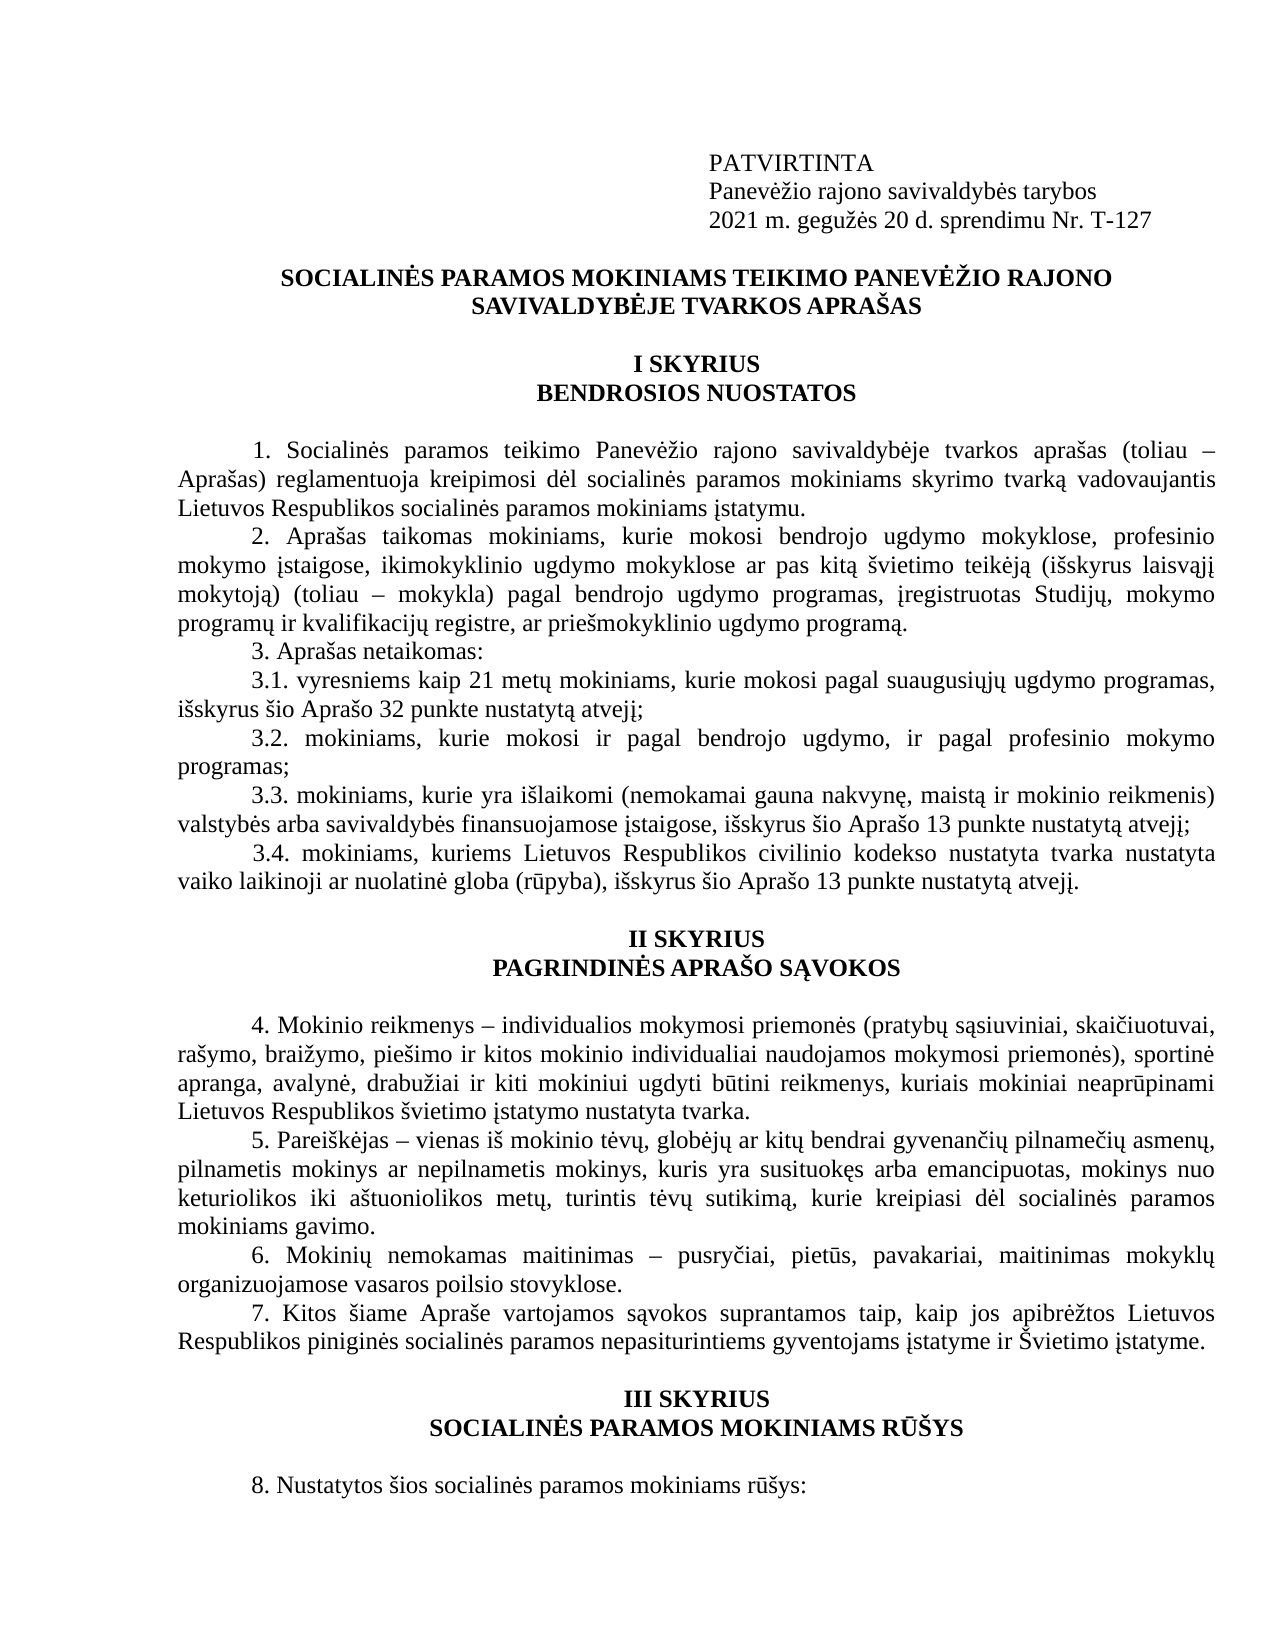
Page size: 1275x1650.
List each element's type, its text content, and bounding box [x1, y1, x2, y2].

text PAGRINDINĖS APRAŠO SĄVOKOS [177, 953, 1216, 981]
text 4. Mokinio reikmenys – individualios mokymosi priemonės (pratybų sąsiuviniai, skaičiuotuvai, rašymo, braižymo, piešimo ir kitos mokinio individualiai naudojamos mokymosi priemonės), sportinė apranga, avalynė, drabužiai ir kiti mokiniui ugdyti būtini reikmenys, kuriais mokiniai neaprūpinami Lietuvos Respublikos švietimo įstatymo nustatyta tvarka. [177, 1010, 1216, 1125]
text III SKYRIUS [177, 1384, 1216, 1413]
text I SKYRIUS [177, 349, 1216, 378]
text 2. Aprašas taikomas mokiniams, kurie mokosi bendrojo ugdymo mokyklose, profesinio mokymo įstaigose, ikimokyklinio ugdymo mokyklose ar pas kitą švietimo teikėją (išskyrus laisvąjį mokytoją) (toliau – mokykla) pagal bendrojo ugdymo programas, įregistruotas Studijų, mokymo programų ir kvalifikacijų registre, ar priešmokyklinio ugdymo programą. [177, 521, 1216, 636]
text 5. Pareiškėjas – vienas iš mokinio tėvų, globėjų ar kitų bendrai gyvenančių pilnamečių asmenų, pilnametis mokinys ar nepilnametis mokinys, kuris yra susituokęs arba emancipuotas, mokinys nuo keturiolikos iki aštuoniolikos metų, turintis tėvų sutikimą, kurie kreipiasi dėl socialinės paramos mokiniams gavimo. [177, 1125, 1216, 1240]
text 8. Nustatytos šios socialinės paramos mokiniams rūšys: [177, 1470, 1216, 1499]
text 2021 m. gegužės 20 d. sprendimu Nr. T-127 [709, 205, 1216, 234]
text 3.2. mokiniams, kurie mokosi ir pagal bendrojo ugdymo, ir pagal profesinio mokymo programas; [177, 723, 1216, 780]
text SOCIALINĖS PARAMOS MOKINIAMS RŪŠYS [177, 1413, 1216, 1441]
text 3. Aprašas netaikomas: [177, 636, 1216, 665]
text 3.3. mokiniams, kurie yra išlaikomi (nemokamai gauna nakvynę, maistą ir mokinio reikmenis) valstybės arba savivaldybės finansuojamose įstaigose, išskyrus šio Aprašo 13 punkte nustatytą atvejį; [177, 780, 1216, 838]
text Panevėžio rajono savivaldybės tarybos [709, 176, 1216, 205]
text 3.1. vyresniems kaip 21 metų mokiniams, kurie mokosi pagal suaugusiųjų ugdymo programas, išskyrus šio Aprašo 32 punkte nustatytą atvejį; [177, 665, 1216, 723]
text SOCIALINĖS PARAMOS MOKINIAMS TEIKIMO PANEVĖŽIO RAJONO SAVIVALDYBĖJE TVARKOS APRAŠAS [177, 263, 1216, 320]
text PATVIRTINTA [709, 148, 1216, 176]
text BENDROSIOS NUOSTATOS [177, 378, 1216, 406]
text 7. Kitos šiame Apraše vartojamos sąvokos suprantamos taip, kaip jos apibrėžtos Lietuvos Respublikos piniginės socialinės paramos nepasiturintiems gyventojams įstatyme ir Švietimo įstatyme. [177, 1298, 1216, 1355]
text 6. Mokinių nemokamas maitinimas – pusryčiai, pietūs, pavakariai, maitinimas mokyklų organizuojamose vasaros poilsio stovyklose. [177, 1240, 1216, 1298]
text 1. Socialinės paramos teikimo Panevėžio rajono savivaldybėje tvarkos aprašas (toliau – Aprašas) reglamentuoja kreipimosi dėl socialinės paramos mokiniams skyrimo tvarką vadovaujantis Lietuvos Respublikos socialinės paramos mokiniams įstatymu. [177, 435, 1216, 521]
text II SKYRIUS [177, 924, 1216, 953]
text 3.4. mokiniams, kuriems Lietuvos Respublikos civilinio kodekso nustatyta tvarka nustatyta vaiko laikinoji ar nuolatinė globa (rūpyba), išskyrus šio Aprašo 13 punkte nustatytą atvejį. [177, 838, 1216, 895]
